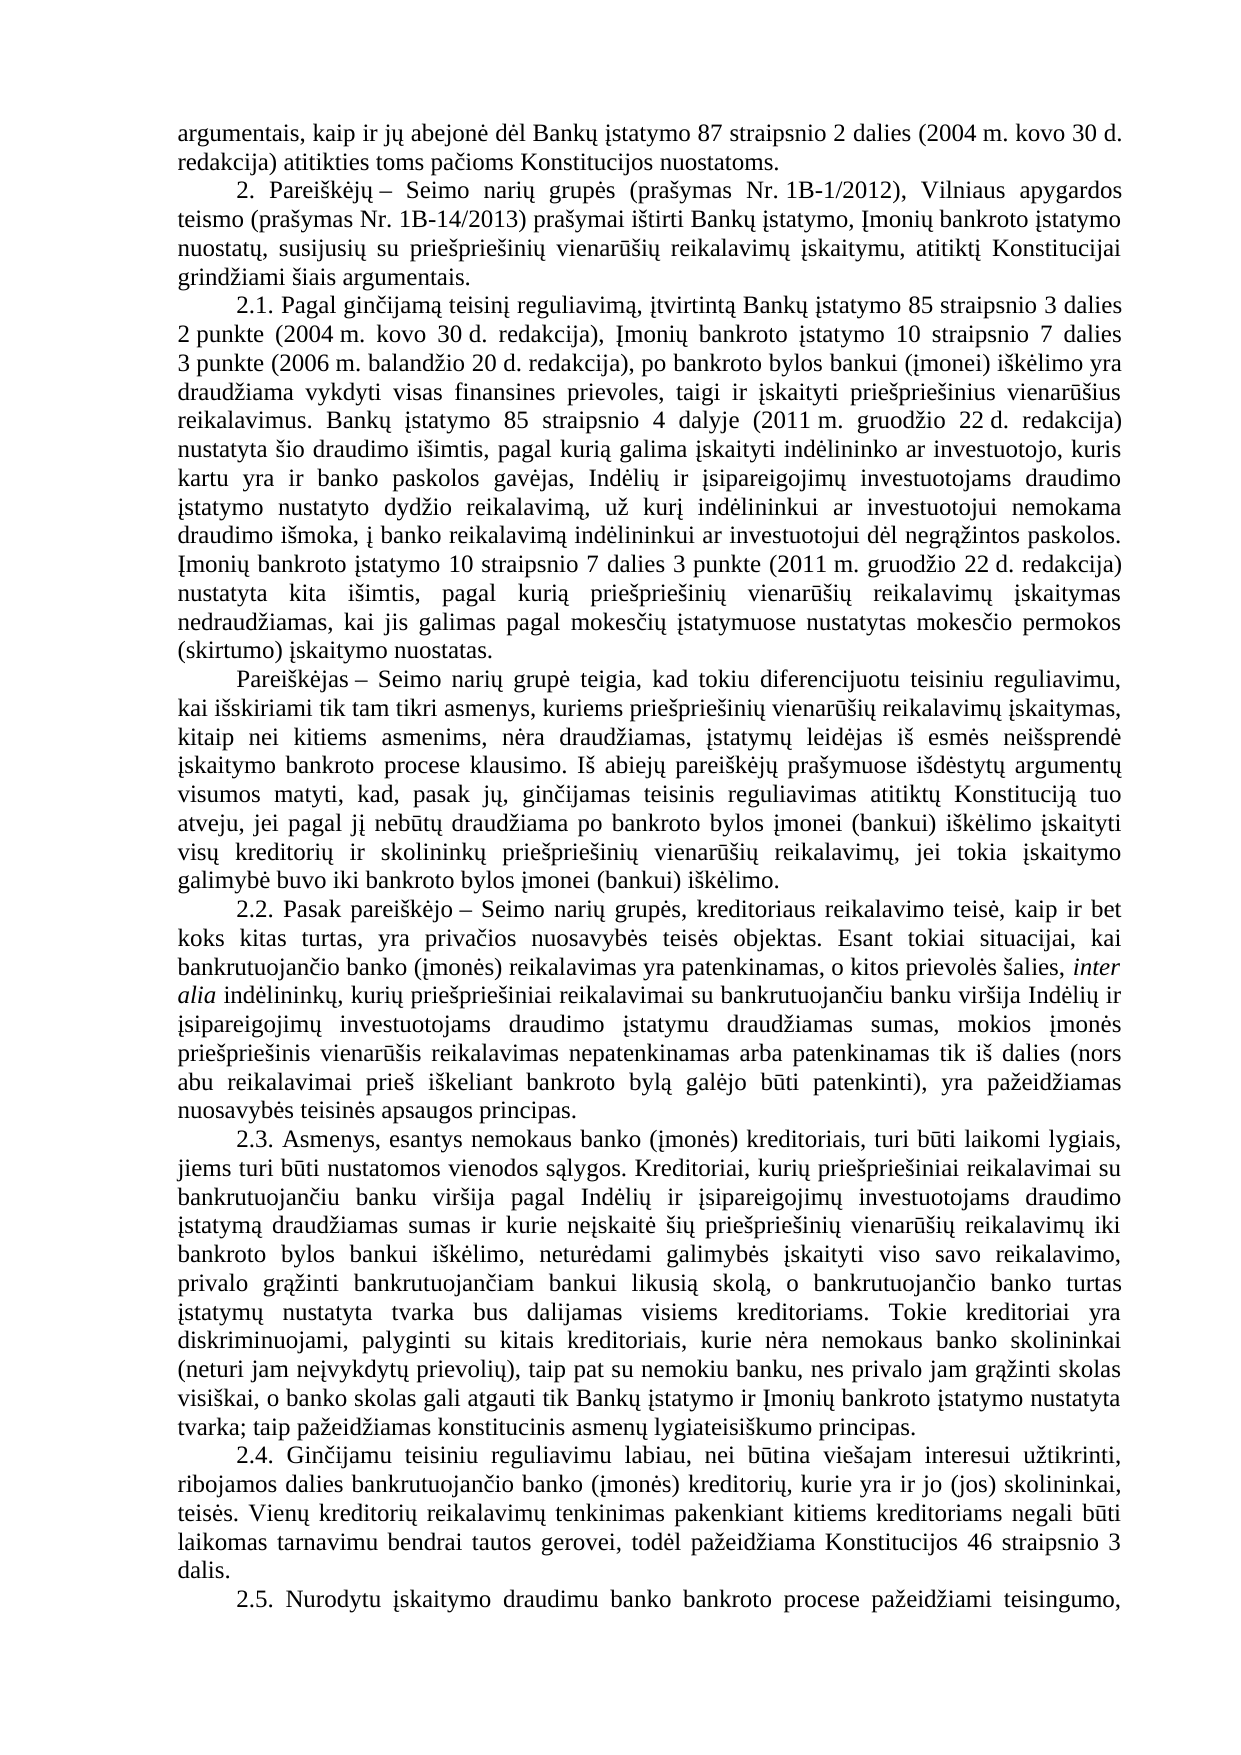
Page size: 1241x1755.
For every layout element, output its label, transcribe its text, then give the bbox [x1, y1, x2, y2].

text 2.3. Asmenys, esantys nemokaus banko (įmonės) kreditoriais, turi būti laikomi lygiais, jiems turi būti nustatomos vienodos sąlygos. Kreditoriai, kurių priešpriešiniai reikalavimai su bankrutuojančiu banku viršija pagal Indėlių ir įsipareigojimų investuotojams draudimo įstatymą draudžiamas sumas ir kurie neįskaitė šių priešpriešinių vienarūšių reikalavimų iki bankroto bylos bankui iškėlimo, neturėdami galimybės įskaityti viso savo reikalavimo, privalo grąžinti bankrutuojančiam bankui likusią skolą, o bankrutuojančio banko turtas įstatymų nustatyta tvarka bus dalijamas visiems kreditoriams. Tokie kreditoriai yra diskriminuojami, palyginti su kitais kreditoriais, kurie nėra nemokaus banko skolininkai (neturi jam neįvykdytų prievolių), taip pat su nemokiu banku, nes privalo jam grąžinti skolas visiškai, o banko skolas gali atgauti tik Bankų įstatymo ir Įmonių bankroto įstatymo nustatyta tvarka; taip pažeidžiamas konstitucinis asmenų lygiateisiškumo principas. [177, 1124, 1122, 1441]
text 2.5. Nurodytu įskaitymo draudimu banko bankroto procese pažeidžiami teisingumo, [177, 1584, 1122, 1613]
text 2. Pareiškėjų – Seimo narių grupės (prašymas Nr. 1B-1/2012), Vilniaus apygardos teismo (prašymas Nr. 1B-14/2013) prašymai ištirti Bankų įstatymo, Įmonių bankroto įstatymo nuostatų, susijusių su priešpriešinių vienarūšių reikalavimų įskaitymu, atitiktį Konstitucijai grindžiami šiais argumentais. [177, 176, 1122, 291]
text 2.4. Ginčijamu teisiniu reguliavimu labiau, nei būtina viešajam interesui užtikrinti, ribojamos dalies bankrutuojančio banko (įmonės) kreditorių, kurie yra ir jo (jos) skolininkai, teisės. Vienų kreditorių reikalavimų tenkinimas pakenkiant kitiems kreditoriams negali būti laikomas tarnavimu bendrai tautos gerovei, todėl pažeidžiama Konstitucijos 46 straipsnio 3 dalis. [177, 1441, 1122, 1584]
text argumentais, kaip ir jų abejonė dėl Bankų įstatymo 87 straipsnio 2 dalies (2004 m. kovo 30 d. redakcija) atitikties toms pačioms Konstitucijos nuostatoms. [177, 118, 1122, 176]
text Pareiškėjas – Seimo narių grupė teigia, kad tokiu diferencijuotu teisiniu reguliavimu, kai išskiriami tik tam tikri asmenys, kuriems priešpriešinių vienarūšių reikalavimų įskaitymas, kitaip nei kitiems asmenims, nėra draudžiamas, įstatymų leidėjas iš esmės neišsprendė įskaitymo bankroto procese klausimo. Iš abiejų pareiškėjų prašymuose išdėstytų argumentų visumos matyti, kad, pasak jų, ginčijamas teisinis reguliavimas atitiktų Konstituciją tuo atveju, jei pagal jį nebūtų draudžiama po bankroto bylos įmonei (bankui) iškėlimo įskaityti visų kreditorių ir skolininkų priešpriešinių vienarūšių reikalavimų, jei tokia įskaitymo galimybė buvo iki bankroto bylos įmonei (bankui) iškėlimo. [177, 664, 1122, 894]
text 2.1. Pagal ginčijamą teisinį reguliavimą, įtvirtintą Bankų įstatymo 85 straipsnio 3 dalies 2 punkte (2004 m. kovo 30 d. redakcija), Įmonių bankroto įstatymo 10 straipsnio 7 dalies 3 punkte (2006 m. balandžio 20 d. redakcija), po bankroto bylos bankui (įmonei) iškėlimo yra draudžiama vykdyti visas finansines prievoles, taigi ir įskaityti priešpriešinius vienarūšius reikalavimus. Bankų įstatymo 85 straipsnio 4 dalyje (2011 m. gruodžio 22 d. redakcija) nustatyta šio draudimo išimtis, pagal kurią galima įskaityti indėlininko ar investuotojo, kuris kartu yra ir banko paskolos gavėjas, Indėlių ir įsipareigojimų investuotojams draudimo įstatymo nustatyto dydžio reikalavimą, už kurį indėlininkui ar investuotojui nemokama draudimo išmoka, į banko reikalavimą indėlininkui ar investuotojui dėl negrąžintos paskolos. Įmonių bankroto įstatymo 10 straipsnio 7 dalies 3 punkte (2011 m. gruodžio 22 d. redakcija) nustatyta kita išimtis, pagal kurią priešpriešinių vienarūšių reikalavimų įskaitymas nedraudžiamas, kai jis galimas pagal mokesčių įstatymuose nustatytas mokesčio permokos (skirtumo) įskaitymo nuostatas. [177, 291, 1122, 664]
text 2.2. Pasak pareiškėjo – Seimo narių grupės, kreditoriaus reikalavimo teisė, kaip ir bet koks kitas turtas, yra privačios nuosavybės teisės objektas. Esant tokiai situacijai, kai bankrutuojančio banko (įmonės) reikalavimas yra patenkinamas, o kitos prievolės šalies, inter alia indėlininkų, kurių priešpriešiniai reikalavimai su bankrutuojančiu banku viršija Indėlių ir įsipareigojimų investuotojams draudimo įstatymu draudžiamas sumas, mokios įmonės priešpriešinis vienarūšis reikalavimas nepatenkinamas arba patenkinamas tik iš dalies (nors abu reikalavimai prieš iškeliant bankroto bylą galėjo būti patenkinti), yra pažeidžiamas nuosavybės teisinės apsaugos principas. [177, 894, 1122, 1124]
